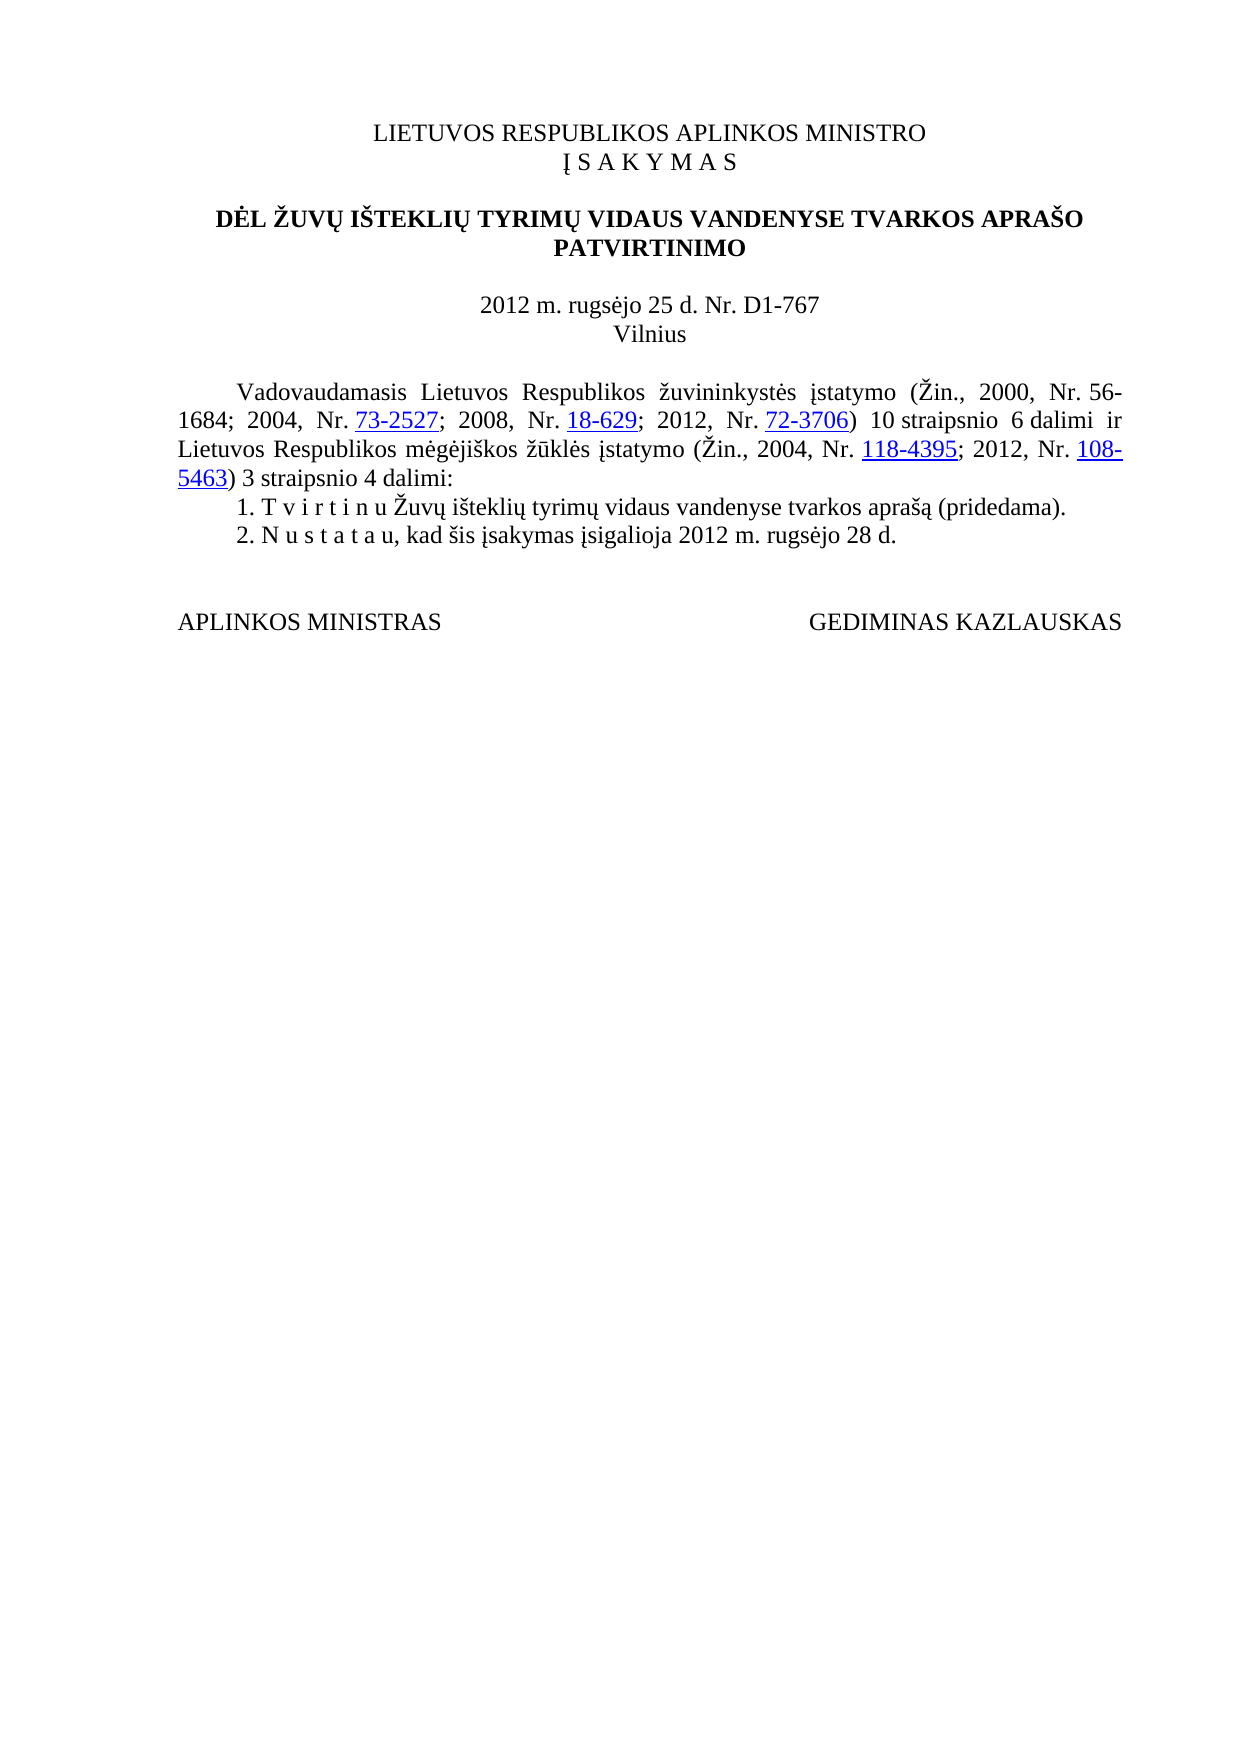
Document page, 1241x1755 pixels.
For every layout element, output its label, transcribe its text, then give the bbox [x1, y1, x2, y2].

text LIETUVOS RESPUBLIKOS APLINKOS MINISTRO [177, 118, 1122, 147]
text 2. N u s t a t a u, kad šis įsakymas įsigalioja 2012 m. rugsėjo 28 d. [177, 521, 1122, 549]
text Vilnius [177, 319, 1122, 348]
text 1. T v i r t i n u Žuvų išteklių tyrimų vidaus vandenyse tvarkos aprašą (pridedama). [177, 492, 1122, 521]
text 2012 m. rugsėjo 25 d. Nr. D1-767 [177, 291, 1122, 319]
text Vadovaudamasis Lietuvos Respublikos žuvininkystės įstatymo (Žin., 2000, Nr. 56-1684; 2004, Nr. 73-2527; 2008, Nr. 18-629; 2012, Nr. 72-3706) 10 straipsnio 6 dalimi ir Lietuvos Respublikos mėgėjiškos žūklės įstatymo (Žin., 2004, Nr. 118-4395; 2012, Nr. 108-5463) 3 straipsnio 4 dalimi: [177, 377, 1122, 492]
text Aplinkos ministras Gediminas Kazlauskas [177, 607, 1122, 636]
text DĖL ŽUVŲ IŠTEKLIŲ TYRIMŲ VIDAUS VANDENYSE TVARKOS APRAŠO PATVIRTINIMO [177, 204, 1122, 262]
text Į S A K Y M A S [177, 147, 1122, 176]
